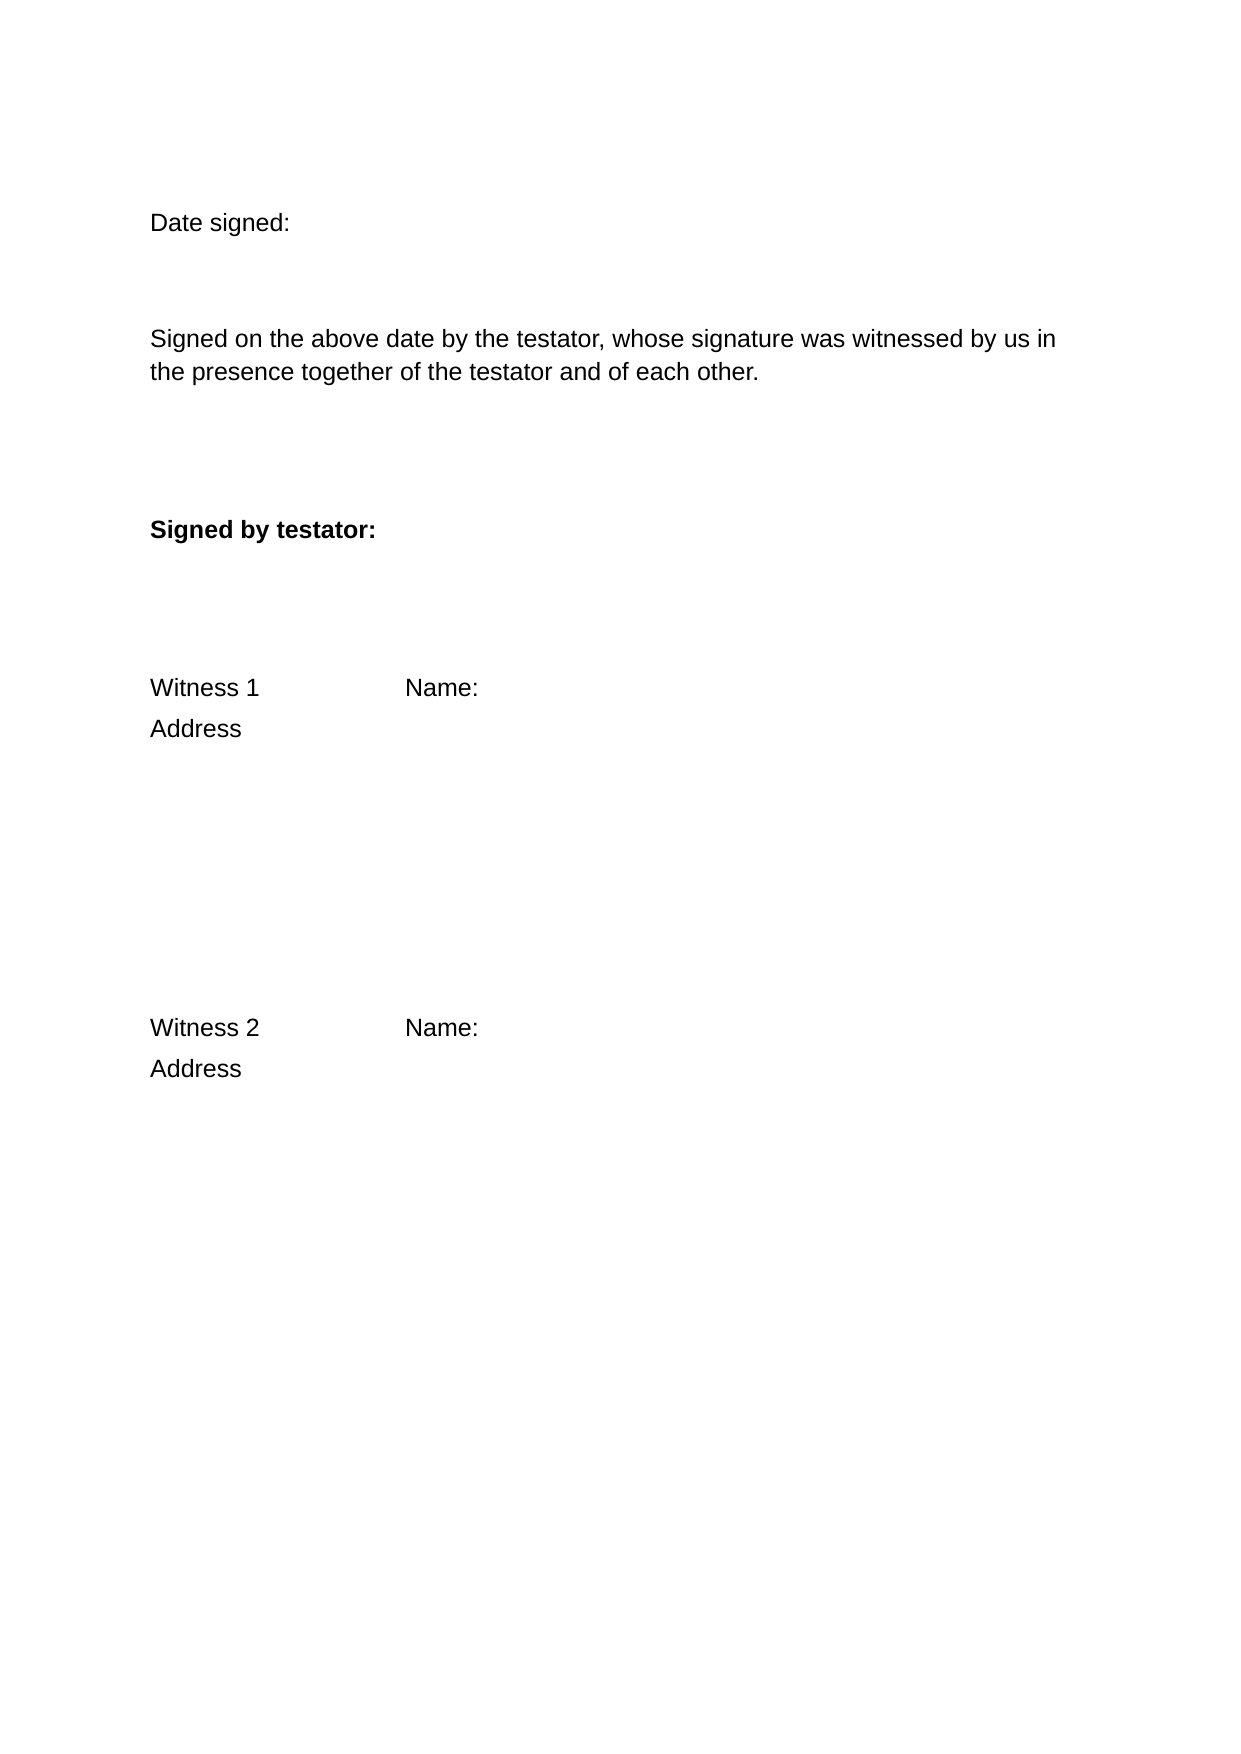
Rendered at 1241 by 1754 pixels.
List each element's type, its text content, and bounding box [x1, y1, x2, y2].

table_header Witness 1 [139, 598, 394, 714]
text Signed by testator: [150, 515, 1090, 544]
table_cell Address [139, 714, 394, 938]
table_cell [394, 1054, 844, 1277]
table_cell Witness 2 [139, 938, 394, 1054]
table_header Name: [394, 598, 844, 714]
table_cell Address [139, 1054, 394, 1277]
text Date signed: [150, 208, 1090, 237]
table_cell [394, 714, 844, 938]
text Signed on the above date by the testator, whose signature was witnessed by us in the presence together of the testator and of each other. [150, 324, 1090, 386]
table_cell Name: [394, 938, 844, 1054]
